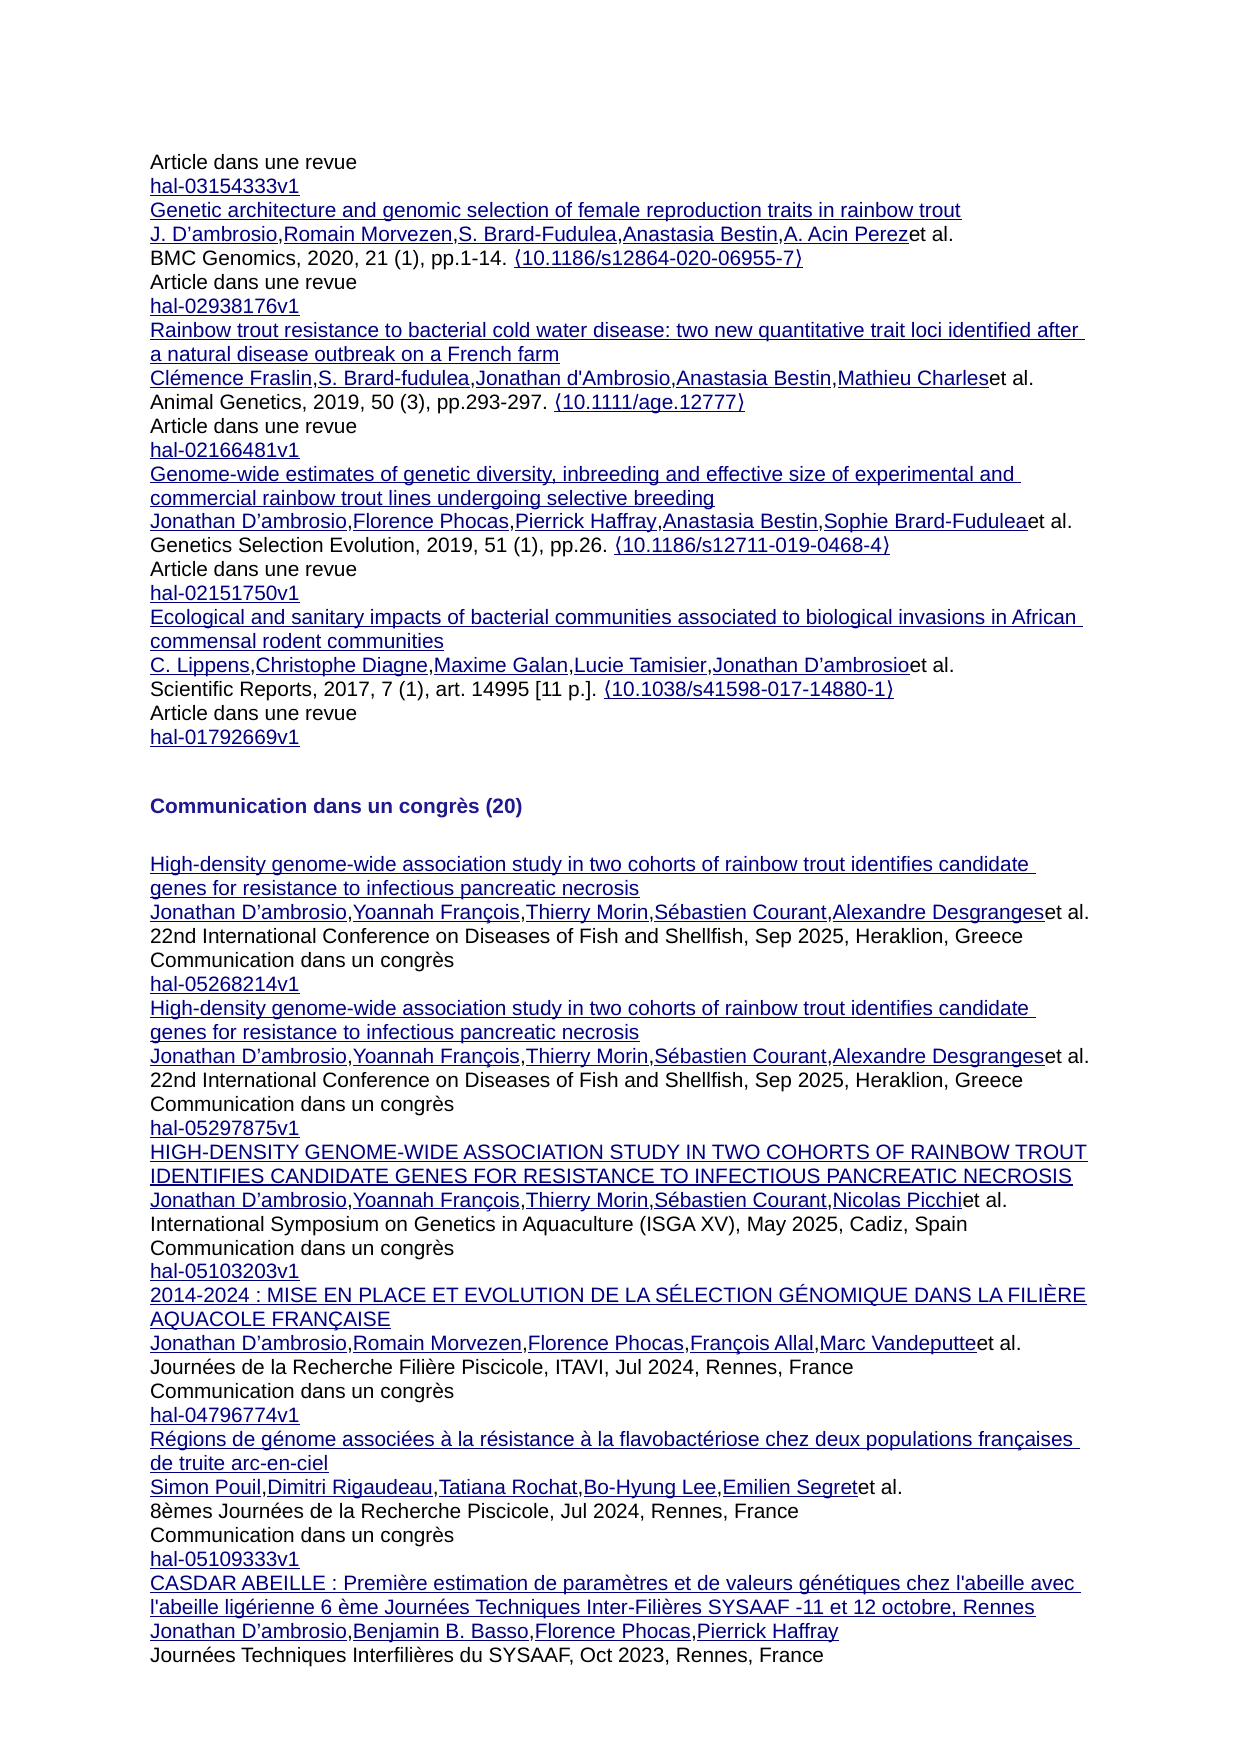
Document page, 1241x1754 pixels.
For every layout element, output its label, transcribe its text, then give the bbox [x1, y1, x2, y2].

table_cell Ecological and sanitary impacts of bacterial communities associated to biological invasions in African commensal rodent communities C. Lippens,Christophe Diagne,Maxime Galan,Lucie Tamisier,Jonathan D’ambrosioet al. Scientific Reports, 2017, 7 (1), art. 14995 [11 p.]. ⟨10.1038/s41598-017-14880-1⟩ Article dans une revue hal-01792669v1 [150, 605, 1090, 749]
table_cell CASDAR ABEILLE : Première estimation de paramètres et de valeurs génétiques chez l'abeille avec l'abeille ligérienne 6 ème Journées Techniques Inter-Filières SYSAAF -11 et 12 octobre, Rennes Jonathan D’ambrosio,Benjamin B. Basso,Florence Phocas,Pierrick Haffray Journées Techniques Interfilières du SYSAAF, Oct 2023, Rennes, France [150, 1571, 1090, 1667]
table_cell 2014-2024 : MISE EN PLACE ET EVOLUTION DE LA SÉLECTION GÉNOMIQUE DANS LA FILIÈRE AQUACOLE FRANÇAISE Jonathan D’ambrosio,Romain Morvezen,Florence Phocas,François Allal,Marc Vandeputteet al. Journées de la Recherche Filière Piscicole, ITAVI, Jul 2024, Rennes, France Communication dans un congrès hal-04796774v1 [150, 1283, 1090, 1427]
subtitle Communication dans un congrès (20) [150, 794, 1090, 818]
table_cell Genome-wide estimates of genetic diversity, inbreeding and effective size of experimental and commercial rainbow trout lines undergoing selective breeding Jonathan D’ambrosio,Florence Phocas,Pierrick Haffray,Anastasia Bestin,Sophie Brard-Fuduleaet al. Genetics Selection Evolution, 2019, 51 (1), pp.26. ⟨10.1186/s12711-019-0468-4⟩ Article dans une revue hal-02151750v1 [150, 461, 1090, 605]
table_cell Régions de génome associées à la résistance à la flavobactériose chez deux populations françaises de truite arc-en-ciel Simon Pouil,Dimitri Rigaudeau,Tatiana Rochat,Bo-Hyung Lee,Emilien Segretet al. 8èmes Journées de la Recherche Piscicole, Jul 2024, Rennes, France Communication dans un congrès hal-05109333v1 [150, 1427, 1090, 1571]
table_cell High-density genome-wide association study in two cohorts of rainbow trout identifies candidate genes for resistance to infectious pancreatic necrosis Jonathan D’ambrosio,Yoannah François,Thierry Morin,Sébastien Courant,Alexandre Desgrangeset al. 22nd International Conference on Diseases of Fish and Shellfish, Sep 2025, Heraklion, Greece Communication dans un congrès hal-05297875v1 [150, 996, 1090, 1139]
table_header High-density genome-wide association study in two cohorts of rainbow trout identifies candidate genes for resistance to infectious pancreatic necrosis Jonathan D’ambrosio,Yoannah François,Thierry Morin,Sébastien Courant,Alexandre Desgrangeset al. 22nd International Conference on Diseases of Fish and Shellfish, Sep 2025, Heraklion, Greece Communication dans un congrès hal-05268214v1 [150, 852, 1090, 996]
table_cell HIGH-DENSITY GENOME-WIDE ASSOCIATION STUDY IN TWO COHORTS OF RAINBOW TROUT IDENTIFIES CANDIDATE GENES FOR RESISTANCE TO INFECTIOUS PANCREATIC NECROSIS Jonathan D’ambrosio,Yoannah François,Thierry Morin,Sébastien Courant,Nicolas Picchiet al. International Symposium on Genetics in Aquaculture (ISGA XV), May 2025, Cadiz, Spain Communication dans un congrès hal-05103203v1 [150, 1140, 1090, 1283]
table_cell Article dans une revue hal-03154333v1 [150, 150, 1090, 198]
table_cell Genetic architecture and genomic selection of female reproduction traits in rainbow trout J. D’ambrosio,Romain Morvezen,S. Brard-Fudulea,Anastasia Bestin,A. Acin Perezet al. BMC Genomics, 2020, 21 (1), pp.1-14. ⟨10.1186/s12864-020-06955-7⟩ Article dans une revue hal-02938176v1 [150, 198, 1090, 318]
table_cell Rainbow trout resistance to bacterial cold water disease: two new quantitative trait loci identified after a natural disease outbreak on a French farm Clémence Fraslin,S. Brard‐fudulea,Jonathan d'Ambrosio,Anastasia Bestin,Mathieu Charleset al. Animal Genetics, 2019, 50 (3), pp.293-297. ⟨10.1111/age.12777⟩ Article dans une revue hal-02166481v1 [150, 318, 1090, 461]
